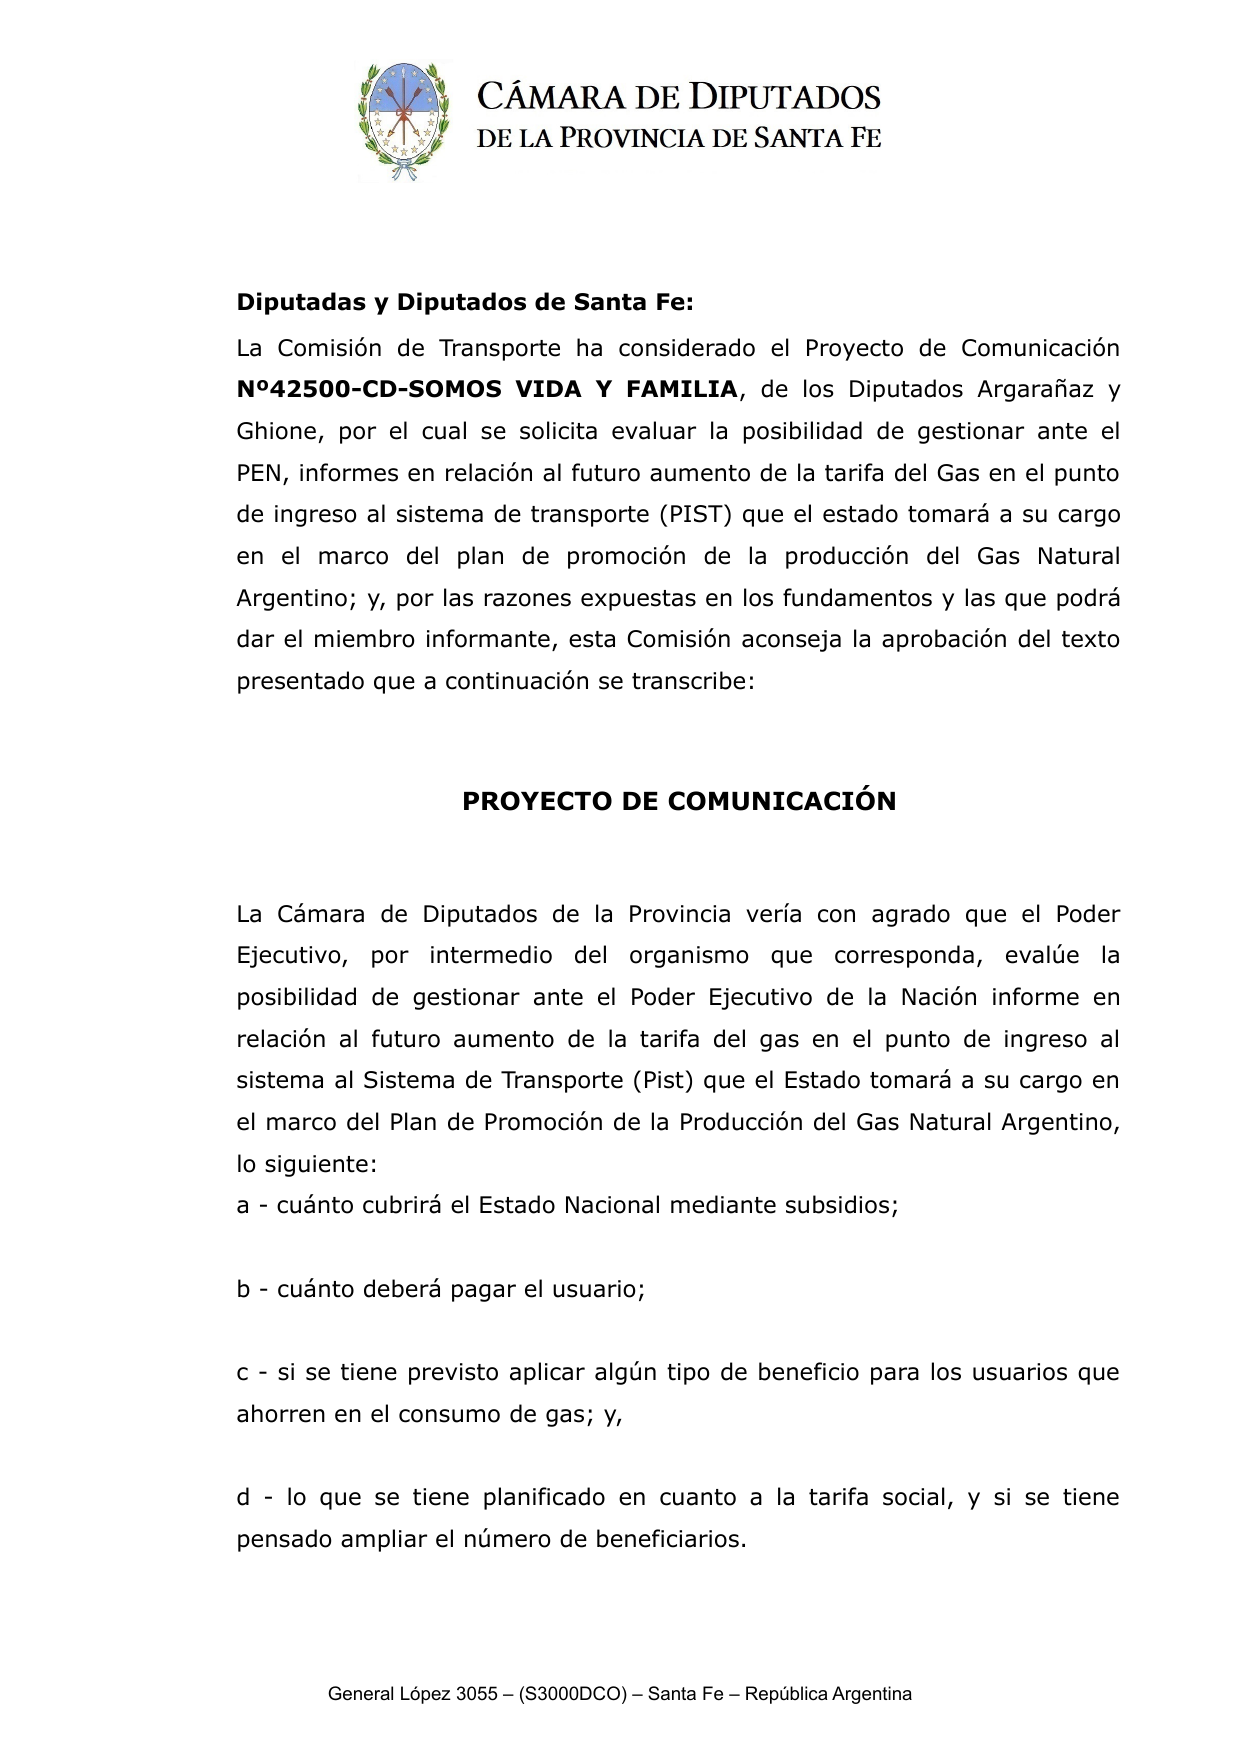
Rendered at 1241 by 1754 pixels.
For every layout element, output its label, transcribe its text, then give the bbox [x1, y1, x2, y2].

text c - si se tiene previsto aplicar algún tipo de beneficio para los usuarios que ahorren en el consumo de gas; y, [236, 1357, 1122, 1427]
text La Cámara de Diputados de la Provincia vería con agrado que el Poder Ejecutivo, por intermedio del organismo que corresponda, evalúe la posibilidad de gestionar ante el Poder Ejecutivo de la Nación informe en relación al futuro aumento de la tarifa del gas en el punto de ingreso al sistema al Sistema de Transporte (Pist) que el Estado tomará a su cargo en el marco del Plan de Promoción de la Producción del Gas Natural Argentino, lo siguiente: [236, 899, 1122, 1177]
text PROYECTO DE COMUNICACIÓN [236, 785, 1122, 816]
text d - lo que se tiene planificado en cuanto a la tarifa social, y si se tiene pensado ampliar el número de beneficiarios. [236, 1482, 1122, 1552]
text Diputadas y Diputados de Santa Fe: [236, 288, 1122, 316]
text a - cuánto cubrirá el Estado Nacional mediante subsidios; [236, 1191, 1122, 1218]
text b - cuánto deberá pagar el usuario; [236, 1274, 1122, 1302]
text La Comisión de Transporte ha considerado el Proyecto de Comunicación Nº42500-CD-SOMOS VIDA Y FAMILIA, de los Diputados Argarañaz y Ghione, por el cual se solicita evaluar la posibilidad de gestionar ante el PEN, informes en relación al futuro aumento de la tarifa del Gas en el punto de ingreso al sistema de transporte (PIST) que el estado tomará a su cargo en el marco del plan de promoción de la producción del Gas Natural Argentino; y, por las razones expuestas en los fundamentos y las que podrá dar el miembro informante, esta Comisión aconseja la aprobación del texto presentado que a continuación se transcribe: [236, 333, 1122, 694]
picture [354, 59, 886, 183]
